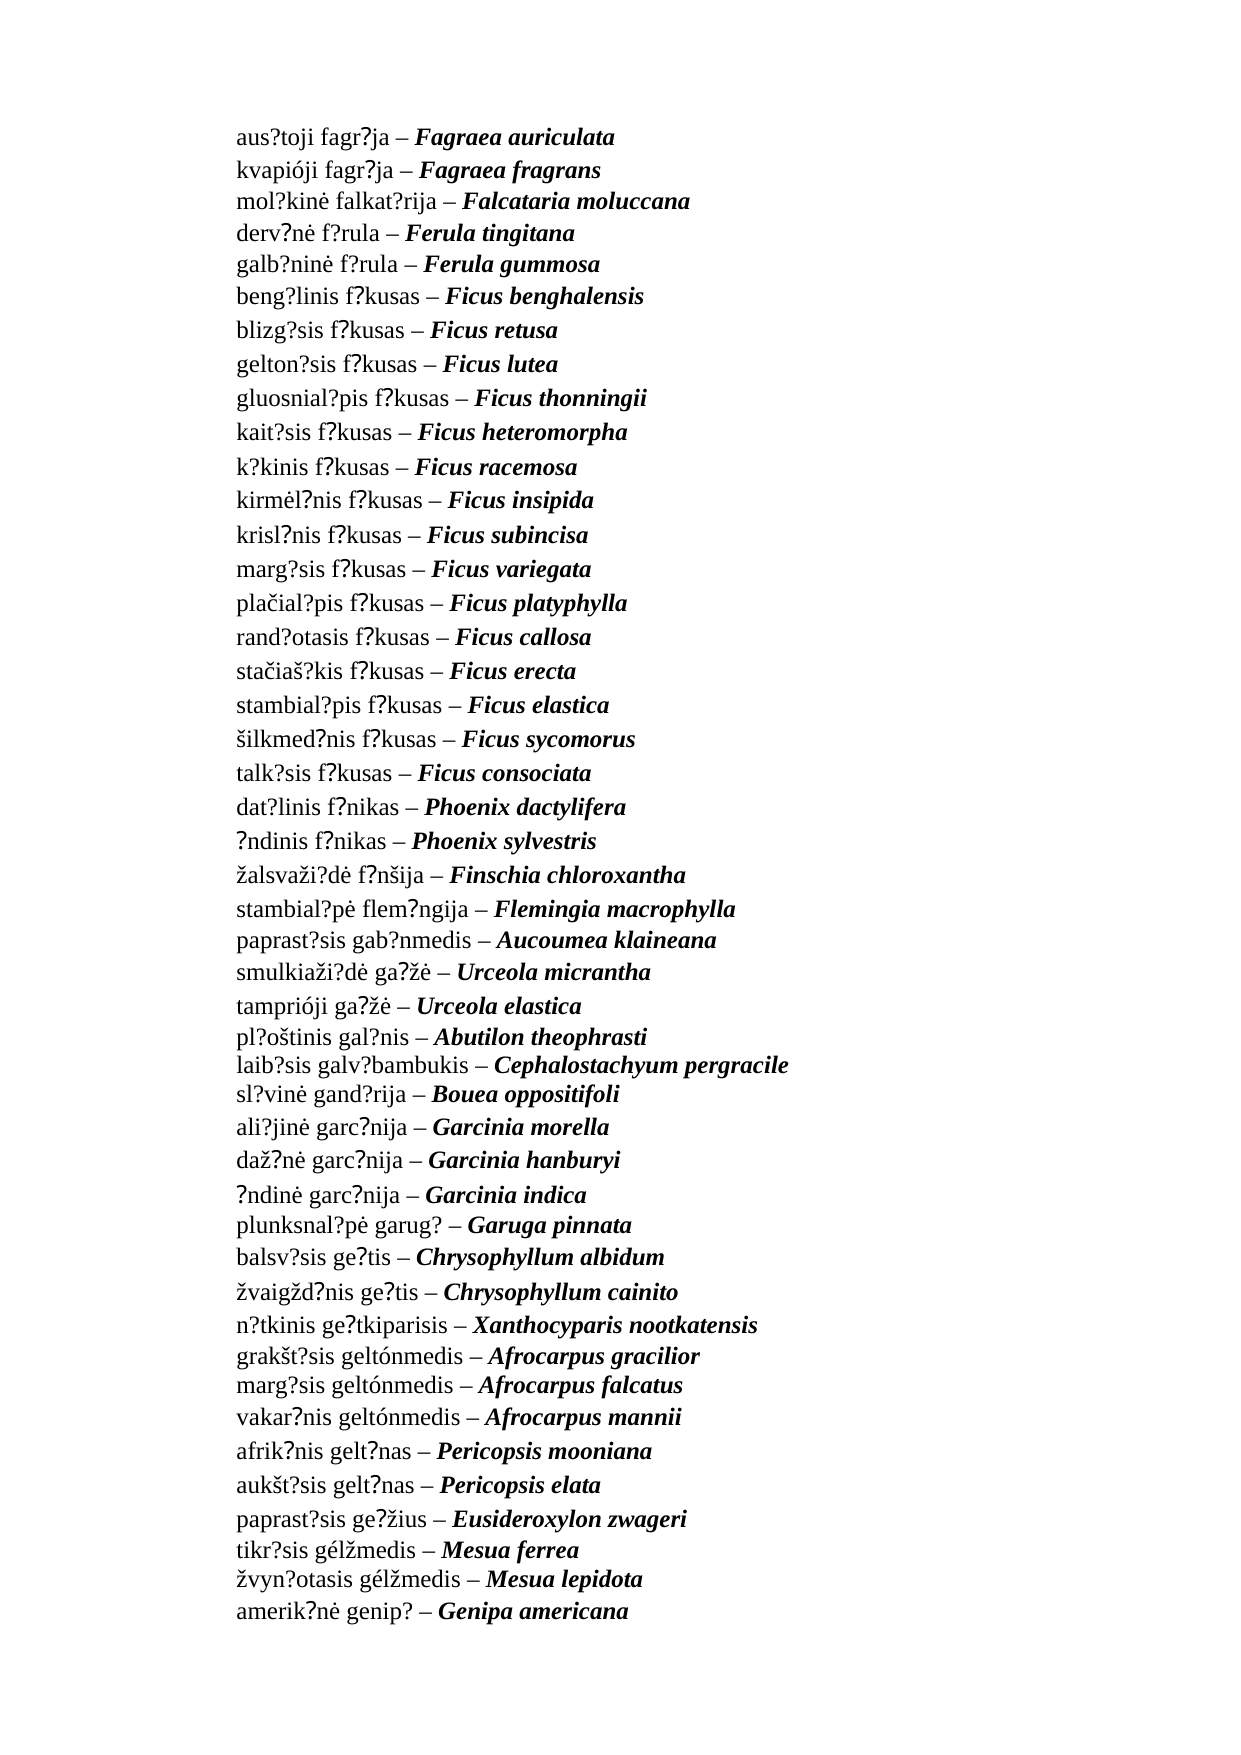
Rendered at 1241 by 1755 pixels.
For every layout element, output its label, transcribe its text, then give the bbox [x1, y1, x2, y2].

text daž?nė garc?nija – Garcinia hanburyi [177, 1142, 1122, 1176]
text balsv?sis ge?tis – Chrysophyllum albidum [177, 1239, 1122, 1273]
text aukšt?sis gelt?nas – Pericopsis elata [177, 1467, 1122, 1501]
text marg?sis geltónmedis – Afrocarpus falcatus [177, 1370, 1122, 1399]
text pl?oštinis gal?nis – Abutilon theophrasti [177, 1022, 1122, 1051]
text k?kinis f?kusas – Ficus racemosa [177, 448, 1122, 482]
text sl?vinė gand?rija – Bouea oppositifoli [177, 1079, 1122, 1108]
text stambial?pė flem?ngija – Flemingia macrophylla [177, 891, 1122, 925]
text kirmėl?nis f?kusas – Ficus insipida [177, 482, 1122, 516]
text ali?jinė garc?nija – Garcinia morella [177, 1108, 1122, 1142]
text blizg?sis f?kusas – Ficus retusa [177, 312, 1122, 346]
text talk?sis f?kusas – Ficus consociata [177, 755, 1122, 789]
text tamprióji ga?žė – Urceola elastica [177, 988, 1122, 1022]
text šilkmed?nis f?kusas – Ficus sycomorus [177, 721, 1122, 755]
text žvyn?otasis gélžmedis – Mesua lepidota [177, 1564, 1122, 1592]
text rand?otasis f?kusas – Ficus callosa [177, 618, 1122, 652]
text mol?kinė falkat?rija – Falcataria moluccana [177, 186, 1122, 215]
text grakšt?sis geltónmedis – Afrocarpus gracilior [177, 1341, 1122, 1370]
text plunksnal?pė garug? – Garuga pinnata [177, 1210, 1122, 1239]
text žalsvaži?dė f?nšija – Finschia chloroxantha [177, 857, 1122, 891]
text n?tkinis ge?tkiparisis – Xanthocyparis nootkatensis [177, 1307, 1122, 1341]
text derv?nė f?rula – Ferula tingitana [177, 215, 1122, 249]
text stačiaš?kis f?kusas – Ficus erecta [177, 652, 1122, 687]
text vakar?nis geltónmedis – Afrocarpus mannii [177, 1399, 1122, 1433]
text kvapióji fagr?ja – Fagraea fragrans [177, 152, 1122, 186]
text beng?linis f?kusas – Ficus benghalensis [177, 278, 1122, 312]
text dat?linis f?nikas – Phoenix dactylifera [177, 789, 1122, 823]
text plačial?pis f?kusas – Ficus platyphylla [177, 584, 1122, 618]
text kait?sis f?kusas – Ficus heteromorpha [177, 414, 1122, 448]
text gelton?sis f?kusas – Ficus lutea [177, 346, 1122, 380]
text krisl?nis f?kusas – Ficus subincisa [177, 516, 1122, 550]
text ?ndinis f?nikas – Phoenix sylvestris [177, 823, 1122, 857]
text stambial?pis f?kusas – Ficus elastica [177, 687, 1122, 721]
text laib?sis galv?bambukis – Cephalostachyum pergracile [177, 1051, 1122, 1079]
text ?ndinė garc?nija – Garcinia indica [177, 1176, 1122, 1210]
text marg?sis f?kusas – Ficus variegata [177, 550, 1122, 584]
text galb?ninė f?rula – Ferula gummosa [177, 249, 1122, 278]
text aus?toji fagr?ja – Fagraea auriculata [177, 118, 1122, 152]
text amerik?nė genip? – Genipa americana [177, 1592, 1122, 1627]
text smulkiaži?dė ga?žė – Urceola micrantha [177, 954, 1122, 988]
text paprast?sis gab?nmedis – Aucoumea klaineana [177, 925, 1122, 954]
text tikr?sis gélžmedis – Mesua ferrea [177, 1535, 1122, 1564]
text paprast?sis ge?žius – Eusideroxylon zwageri [177, 1501, 1122, 1535]
text žvaigžd?nis ge?tis – Chrysophyllum cainito [177, 1273, 1122, 1307]
text afrik?nis gelt?nas – Pericopsis mooniana [177, 1433, 1122, 1467]
text gluosnial?pis f?kusas – Ficus thonningii [177, 380, 1122, 414]
